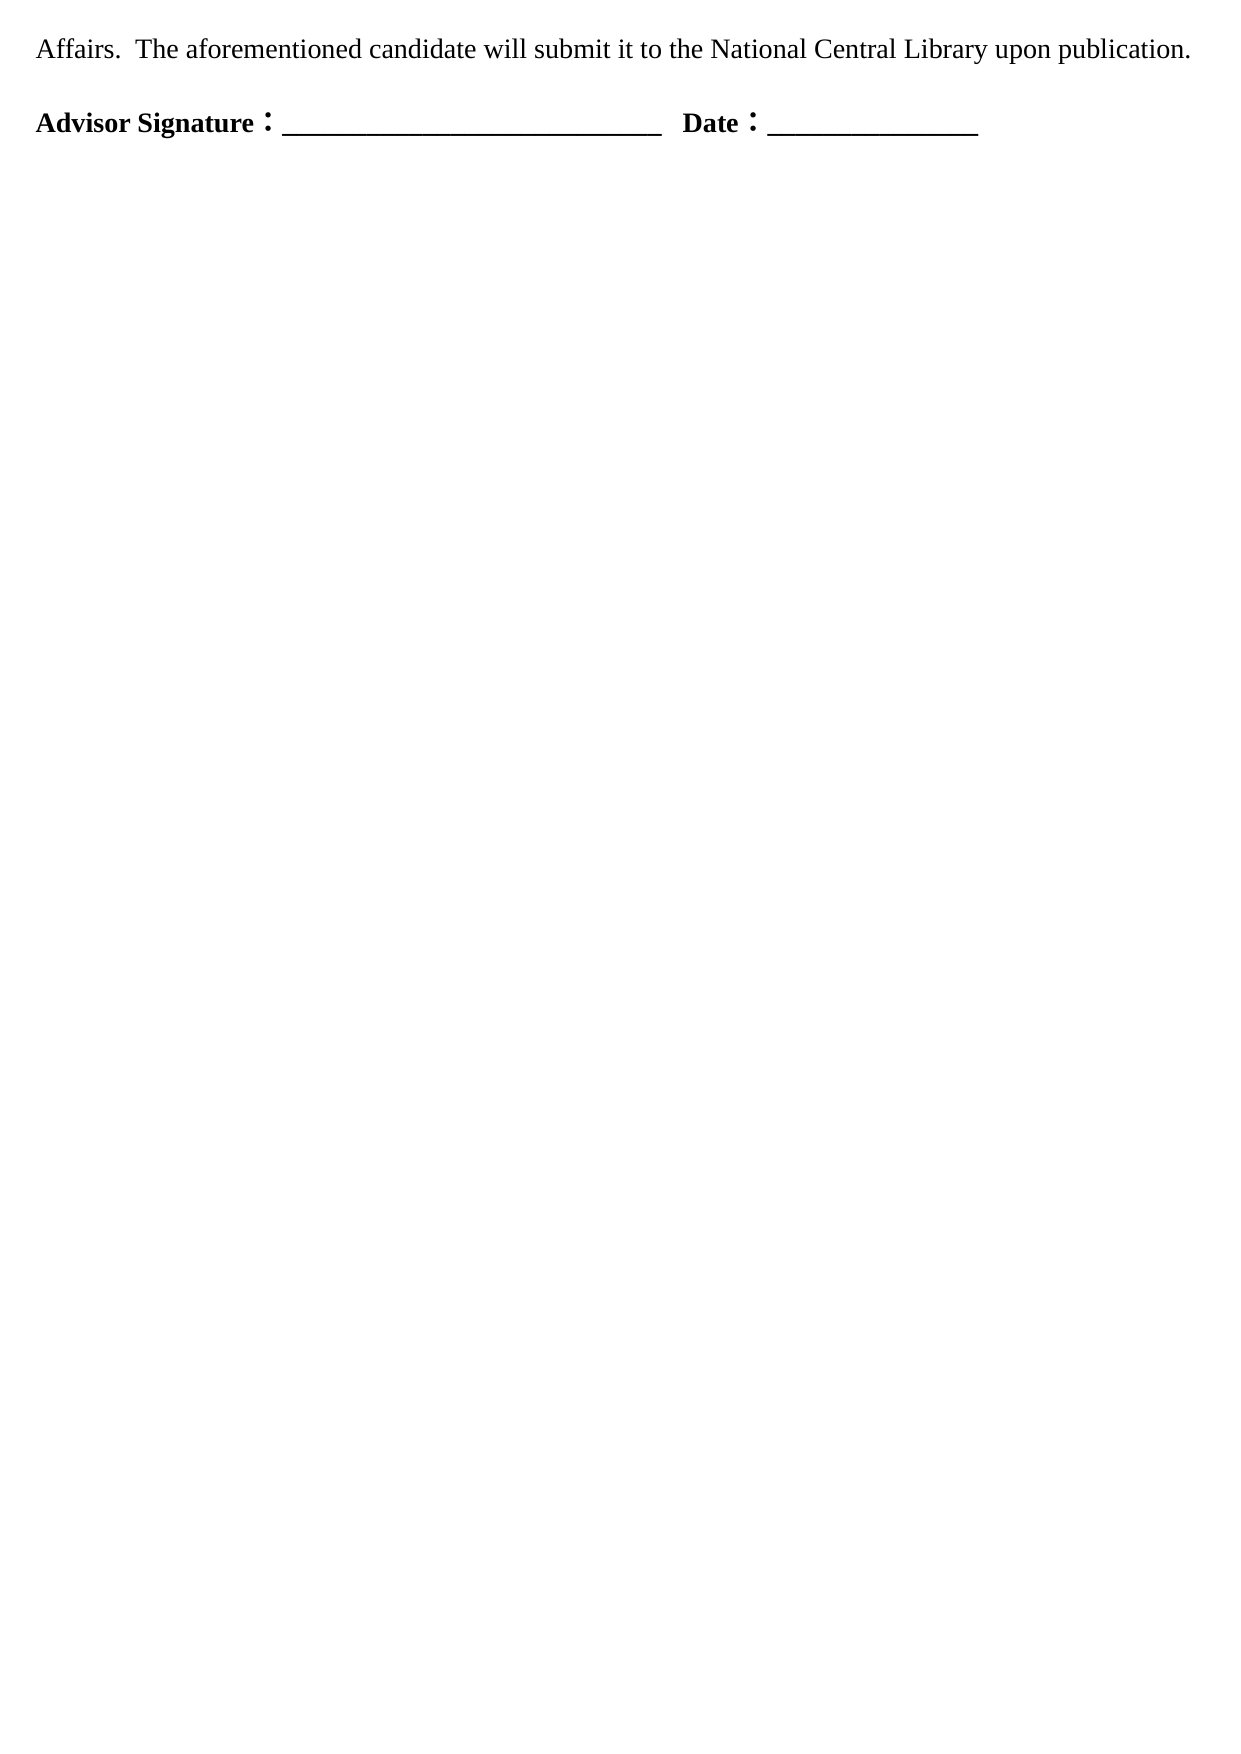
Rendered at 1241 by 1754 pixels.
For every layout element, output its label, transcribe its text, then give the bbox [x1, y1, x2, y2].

text Advisor Signature：___________________________ Date：_______________ [35, 83, 1211, 158]
text Affairs. The aforementioned candidate will submit it to the National Central Library upon publication. [35, 33, 1211, 64]
